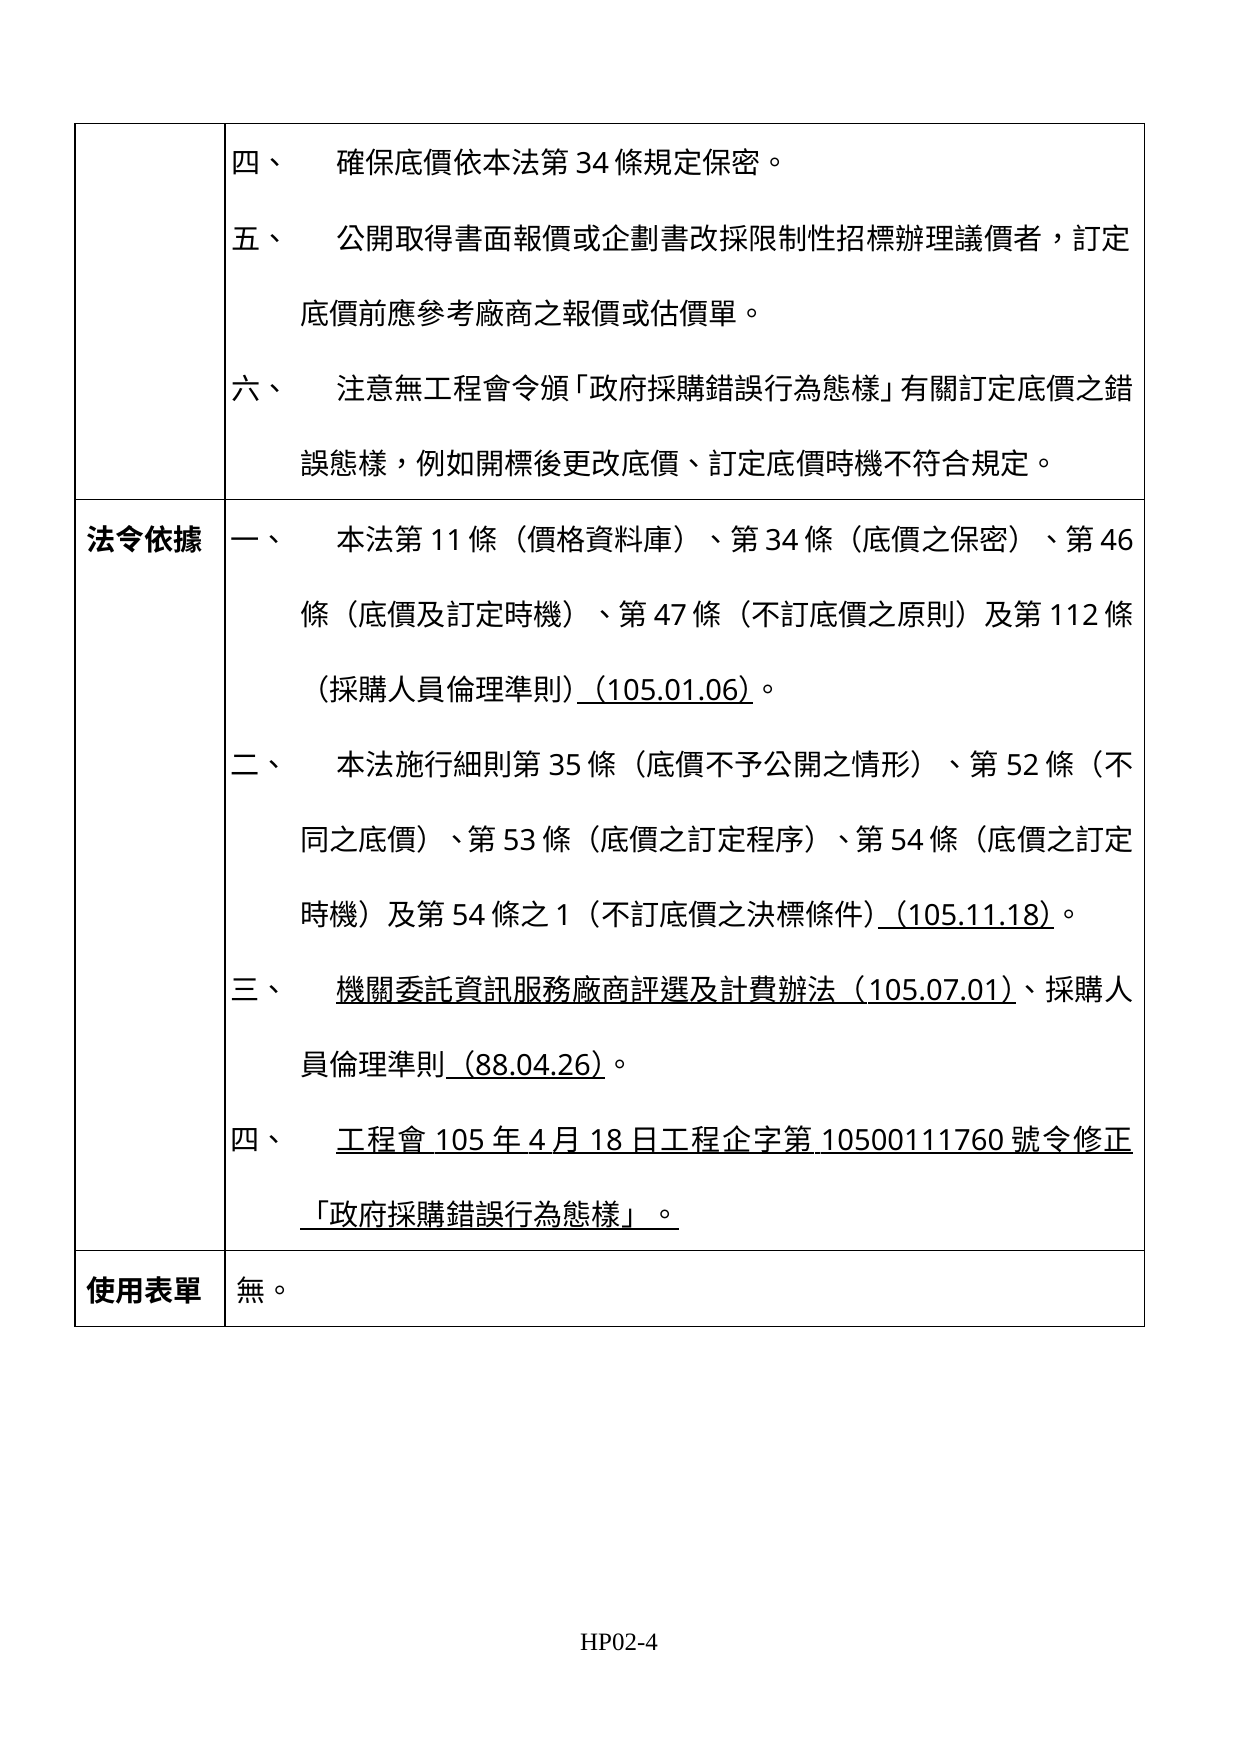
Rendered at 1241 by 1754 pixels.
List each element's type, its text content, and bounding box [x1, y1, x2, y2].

table_cell [76, 124, 224, 499]
table_cell 使用表單 [76, 1251, 224, 1326]
table_cell 本法第11條（價格資料庫）、第34條（底價之保密）、第46條（底價及訂定時機）、第47條（不訂底價之原則）及第112條（採購人員倫理準則）（105.01.06）。 本法施行細則第35條（底價不予公開之情形）、第52條（不同之底價）、第53條（底價之訂定程序）、第54條（底價之訂定時機）及第54條之1（不訂底價之決標條件）（105.11.18）。 機關委託資訊服務廠商評選及計費辦法（105.07.01）、採購人員倫理準則（88.04.26）。 工程會105年4月18日工程企字第10500111760號令修正「政府採購錯誤行為態樣」。 [226, 500, 1144, 1250]
table_cell 無。 [226, 1251, 1144, 1326]
table_cell 檢視個案依規定訂定底價；須訂定底價之案件，依規定訂定底價，不可高估底價。 查察個案底價依圖說、規範、契約並考量成本、市場行情及政府機關決標資料逐項編列；工程及資訊服務採購參考相關價格資料庫訂定底價。 除重複性採購或未達公告金額之採購，得由承辦採購單位逕行簽報核定底價外，應由規劃、設計、需求或使用單位提出預估底價及其分析後，由承辦採購單位簽報機關首長或其授權人員核定底價。 確保底價依本法第34條規定保密。 公開取得書面報價或企劃書改採限制性招標辦理議價者，訂定底價前應參考廠商之報價或估價單。 注意無工程會令頒「政府採購錯誤行為態樣」有關訂定底價之錯誤態樣，例如開標後更改底價、訂定底價時機不符合規定。 [226, 124, 1144, 499]
table_cell 法令依據 [76, 500, 224, 1250]
